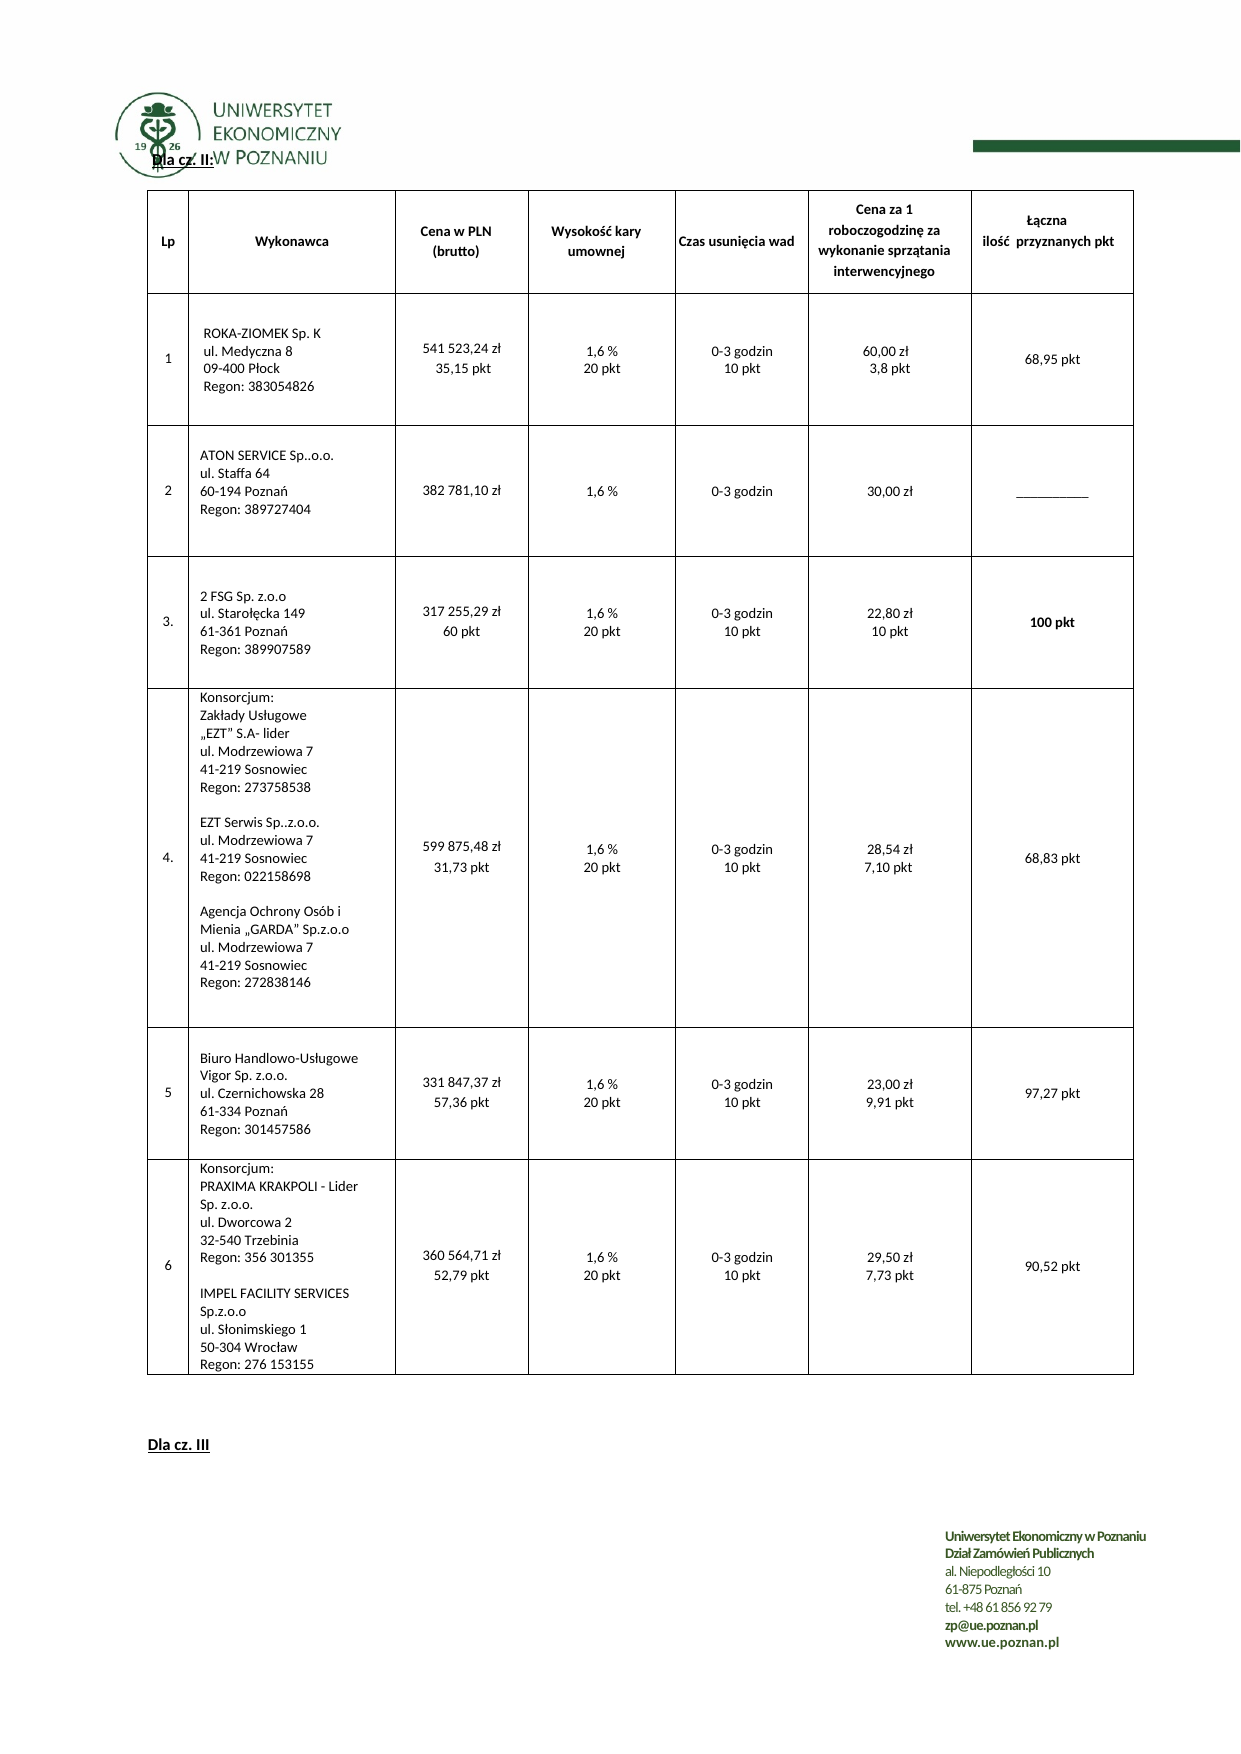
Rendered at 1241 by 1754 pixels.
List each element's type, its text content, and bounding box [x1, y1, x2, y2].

text Dla cz. III [148, 1434, 1095, 1454]
table_cell Biuro Handlowo-Usługowe Vigor Sp. z.o.o. ul. Czernichowska 28 61-334 Poznań Regon: 301457586 [189, 1028, 395, 1159]
table_cell 317 255,29 zł 60 pkt [396, 557, 528, 688]
table_cell 1,6 % 20 pkt [529, 1028, 675, 1159]
table_cell 30,00 zł [809, 426, 971, 556]
table_cell 68,83 pkt [972, 689, 1133, 1027]
table_cell 1 [148, 294, 188, 425]
table_cell 22,80 zł 10 pkt [809, 557, 971, 688]
table_cell __________ [972, 426, 1133, 556]
table_cell 1,6 % [529, 426, 675, 556]
table_header Czas usunięcia wad [676, 200, 808, 293]
table_cell 68,95 pkt [972, 294, 1133, 425]
table_cell 5 [148, 1028, 188, 1159]
table_cell 599 875,48 zł 31,73 pkt [396, 689, 528, 1027]
table_cell 97,27 pkt [972, 1028, 1133, 1159]
table_cell 331 847,37 zł 57,36 pkt [396, 1028, 528, 1159]
table_header Łączna ilość przyznanych pkt [972, 200, 1133, 293]
table_cell 29,50 zł 7,73 pkt [809, 1160, 971, 1373]
table_header Wysokość kary umownej [529, 200, 675, 293]
table_cell 0-3 godzin 10 pkt [676, 1028, 808, 1159]
table_cell 28,54 zł 7,10 pkt [809, 689, 971, 1027]
table_cell 60,00 zł 3,8 pkt [809, 294, 971, 425]
table_header Cena w PLN (brutto) [396, 200, 528, 293]
table_header Wykonawca [189, 200, 395, 293]
table_cell 1,6 % 20 pkt [529, 1160, 675, 1373]
table_cell 1,6 % 20 pkt [529, 557, 675, 688]
table_cell 0-3 godzin 10 pkt [676, 294, 808, 425]
table_cell 0-3 godzin 10 pkt [676, 1160, 808, 1373]
table_cell 0-3 godzin [676, 426, 808, 556]
table_header Lp [148, 200, 188, 293]
table_cell 1,6 % 20 pkt [529, 294, 675, 425]
table_cell 23,00 zł 9,91 pkt [809, 1028, 971, 1159]
table_cell 100 pkt [972, 557, 1133, 688]
table_header Cena za 1 roboczogodzinę za wykonanie sprzątania interwencyjnego [809, 200, 971, 293]
table_cell 541 523,24 zł 35,15 pkt [396, 294, 528, 425]
table_cell 90,52 pkt [972, 1160, 1133, 1373]
table_cell 3. [148, 557, 188, 688]
table_cell 4. [148, 689, 188, 1027]
table_cell ATON SERVICE Sp..o.o. ul. Staffa 64 60-194 Poznań Regon: 389727404 [189, 426, 395, 556]
table_cell 2 [148, 426, 188, 556]
table_cell 0-3 godzin 10 pkt [676, 557, 808, 688]
table_cell 1,6 % 20 pkt [529, 689, 675, 1027]
table_cell Konsorcjum: PRAXIMA KRAKPOLI - Lider Sp. z.o.o. ul. Dworcowa 2 32-540 Trzebinia Regon: 356 301355 IMPEL FACILITY SERVICES Sp.z.o.o ul. Słonimskiego 1 50-304 Wrocław Regon: 276 153155 [189, 1160, 395, 1373]
table_cell 0-3 godzin 10 pkt [676, 689, 808, 1027]
table_cell Konsorcjum: Zakłady Usługowe „EZT” S.A- lider ul. Modrzewiowa 7 41-219 Sosnowiec Regon: 273758538 EZT Serwis Sp..z.o.o. ul. Modrzewiowa 7 41-219 Sosnowiec Regon: 022158698 Agencja Ochrony Osób i Mienia „GARDA” Sp.z.o.o ul. Modrzewiowa 7 41-219 Sosnowiec Regon: 272838146 [189, 689, 395, 1027]
table_cell 6 [148, 1160, 188, 1373]
table_cell 360 564,71 zł 52,79 pkt [396, 1160, 528, 1373]
table_cell 382 781,10 zł [396, 426, 528, 556]
table_cell ROKA-ZIOMEK Sp. K ul. Medyczna 8 09-400 Płock Regon: 383054826 [189, 294, 395, 425]
table_cell 2 FSG Sp. z.o.o ul. Starołęcka 149 61-361 Poznań Regon: 389907589 [189, 557, 395, 688]
